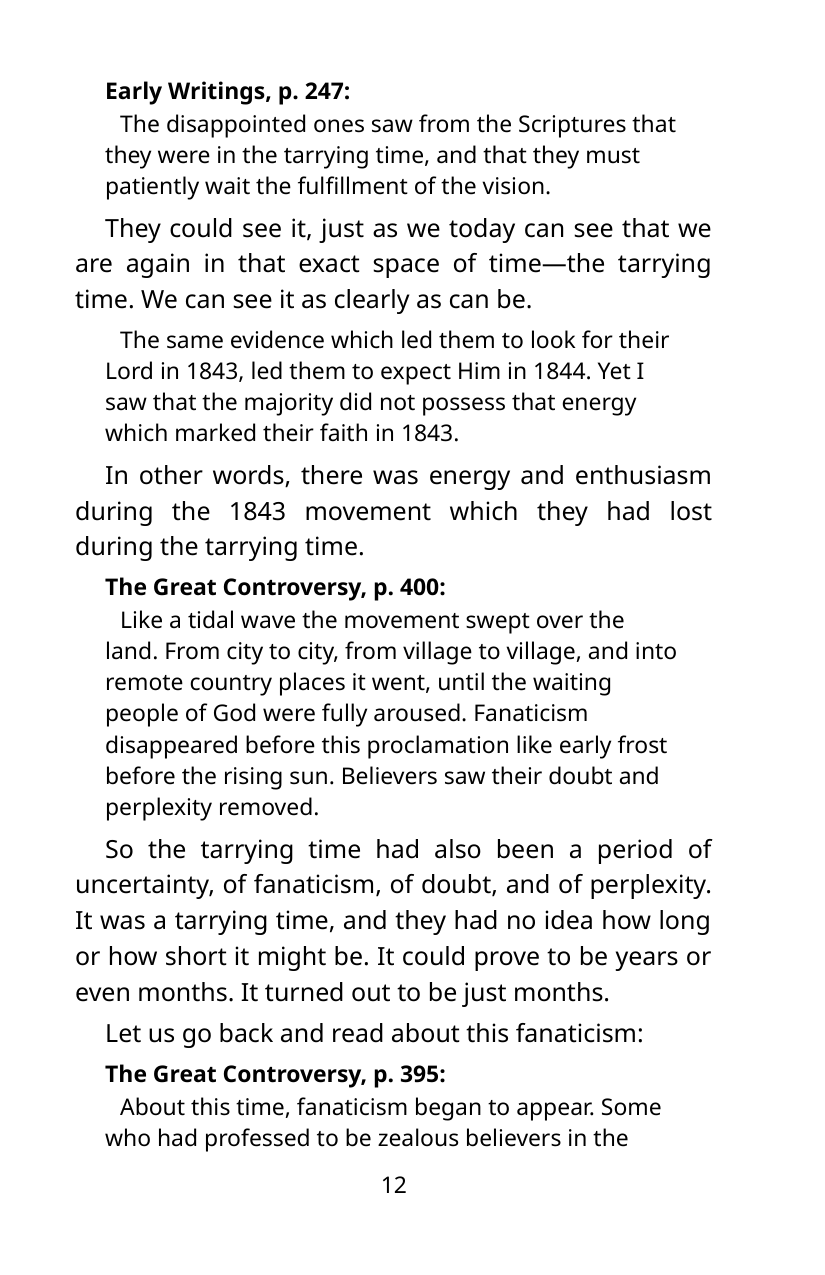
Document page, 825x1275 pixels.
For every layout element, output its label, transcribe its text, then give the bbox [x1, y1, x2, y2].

text The Great Controversy, p. 400: [105, 571, 712, 602]
text They could see it, just as we today can see that we are again in that exact space of time—the tarrying time. We can see it as clearly as can be. [75, 210, 712, 316]
text The disappointed ones saw from the Scriptures that they were in the tarrying time, and that they must patiently wait the fulfillment of the vision. [105, 108, 682, 201]
text The same evidence which led them to look for their Lord in 1843, led them to expect Him in 1844. Yet I saw that the majority did not possess that energy which marked their faith in 1843. [105, 324, 682, 449]
text The Great Controversy, p. 395: [105, 1058, 712, 1089]
text So the tarrying time had also been a period of uncertainty, of fanaticism, of doubt, and of perplexity. It was a tarrying time, and they had no idea how long or how short it might be. It could prove to be years or even months. It turned out to be just months. [75, 831, 712, 1008]
text Let us go back and read about this fanaticism: [75, 1016, 712, 1050]
text Like a tidal wave the movement swept over the land. From city to city, from village to village, and into remote country places it went, until the waiting people of God were fully aroused. Fanaticism disappeared before this proclamation like early frost before the rising sun. Believers saw their doubt and perplexity removed. [105, 603, 682, 822]
text Early Writings, p. 247: [105, 75, 712, 106]
text In other words, there was energy and enthusiasm during the 1843 movement which they had lost during the tarrying time. [75, 458, 712, 563]
text About this time, fanaticism began to appear. Some who had professed to be zealous believers in the [105, 1090, 682, 1153]
